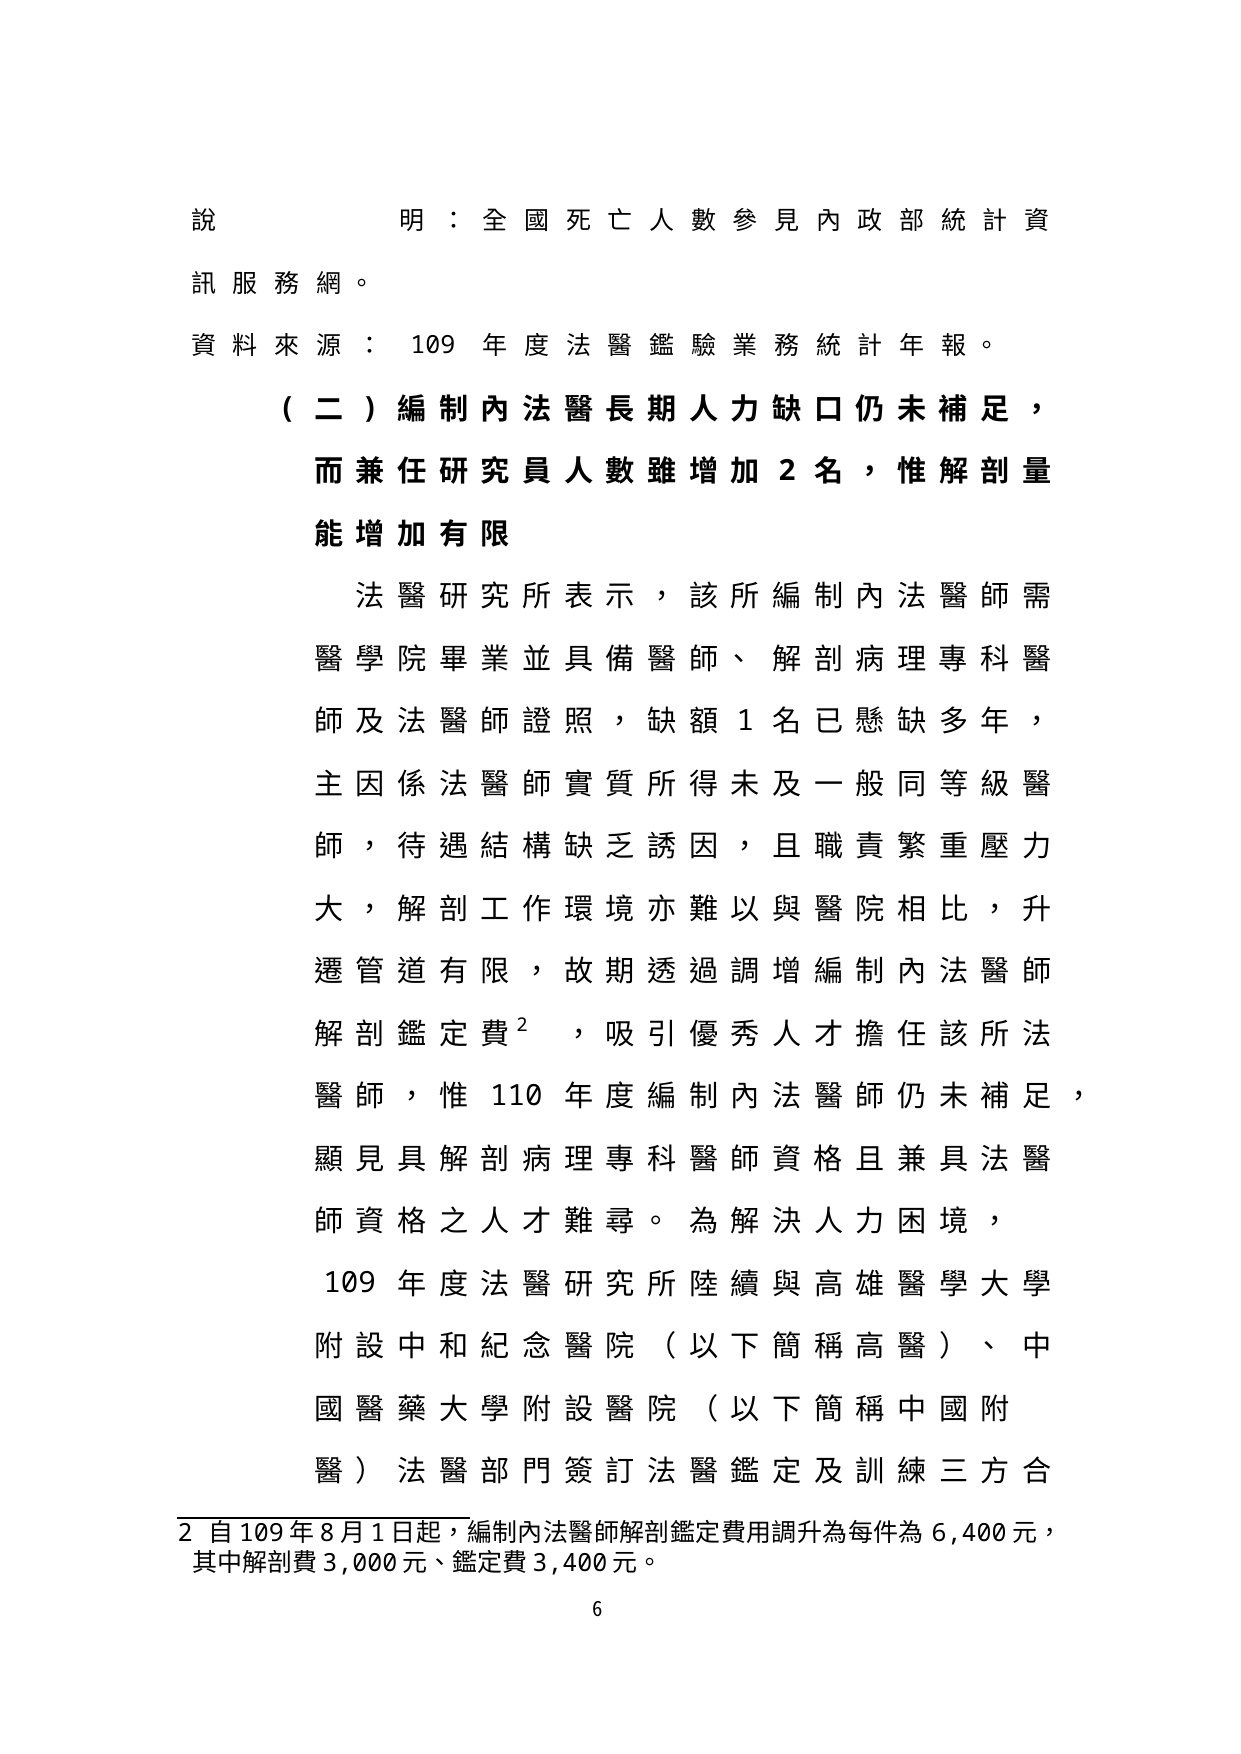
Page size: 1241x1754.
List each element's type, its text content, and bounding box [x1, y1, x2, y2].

text (二)編制內法醫長期人力缺口仍未補足，而兼任研究員人數雖增加2名，惟解剖量能增加有限 [242, 365, 1058, 552]
text 自109年8月1日起，編制內法醫師解剖鑑定費用調升為每件為6,400元，其中解剖費3,000元、鑑定費3,400元。 [177, 1518, 1063, 1577]
text 說 明：全國死亡人數參見內政部統計資訊服務網。 [183, 177, 1058, 302]
text 法醫研究所表示，該所編制內法醫師需醫學院畢業並具備醫師、解剖病理專科醫師及法醫師證照，缺額1名已懸缺多年，主因係法醫師實質所得未及一般同等級醫師，待遇結構缺乏誘因，且職責繁重壓力大，解剖工作環境亦難以與醫院相比，升遷管道有限，故期透過調增編制內法醫師解剖鑑定費，吸引優秀人才擔任該所法醫師，惟110年度編制內法醫師仍未補足，顯見具解剖病理專科醫師資格且兼具法醫師資格之人才難尋。為解決人力困境，109年度法醫研究所陸續與高雄醫學大學附設中和紀念醫院（以下簡稱高醫）、中國醫藥大學附設醫院（以下簡稱中國附醫）法醫部門簽訂法醫鑑定及訓練三方合作協議，規劃合作辦理法醫解剖及人才培訓。關於辦理法醫解剖部分，高醫及中國附醫各有1名法醫師可承接解剖及死因鑑定案件，故自109年度起兼任研究員人數已有增加，然該2名法醫師因已有既定之醫療業務，協助解剖及死因鑑定之案件量尚屬有限，109年度合計辦理5件。又110年度法醫研究所兼任研究員中執行解剖鑑定者已達10名，且深具資歷，其中7名已逾60歲，考量平均每人每年需執行100餘件解剖及死因鑑定，負擔難謂不重。是以，與醫院合作召募符合資格且有意願投入法醫工作者，並提供完整專業培訓，實刻不容緩。 [271, 552, 1058, 1490]
text 資料來源：109年度法醫鑑驗業務統計年報。 [183, 302, 1058, 365]
